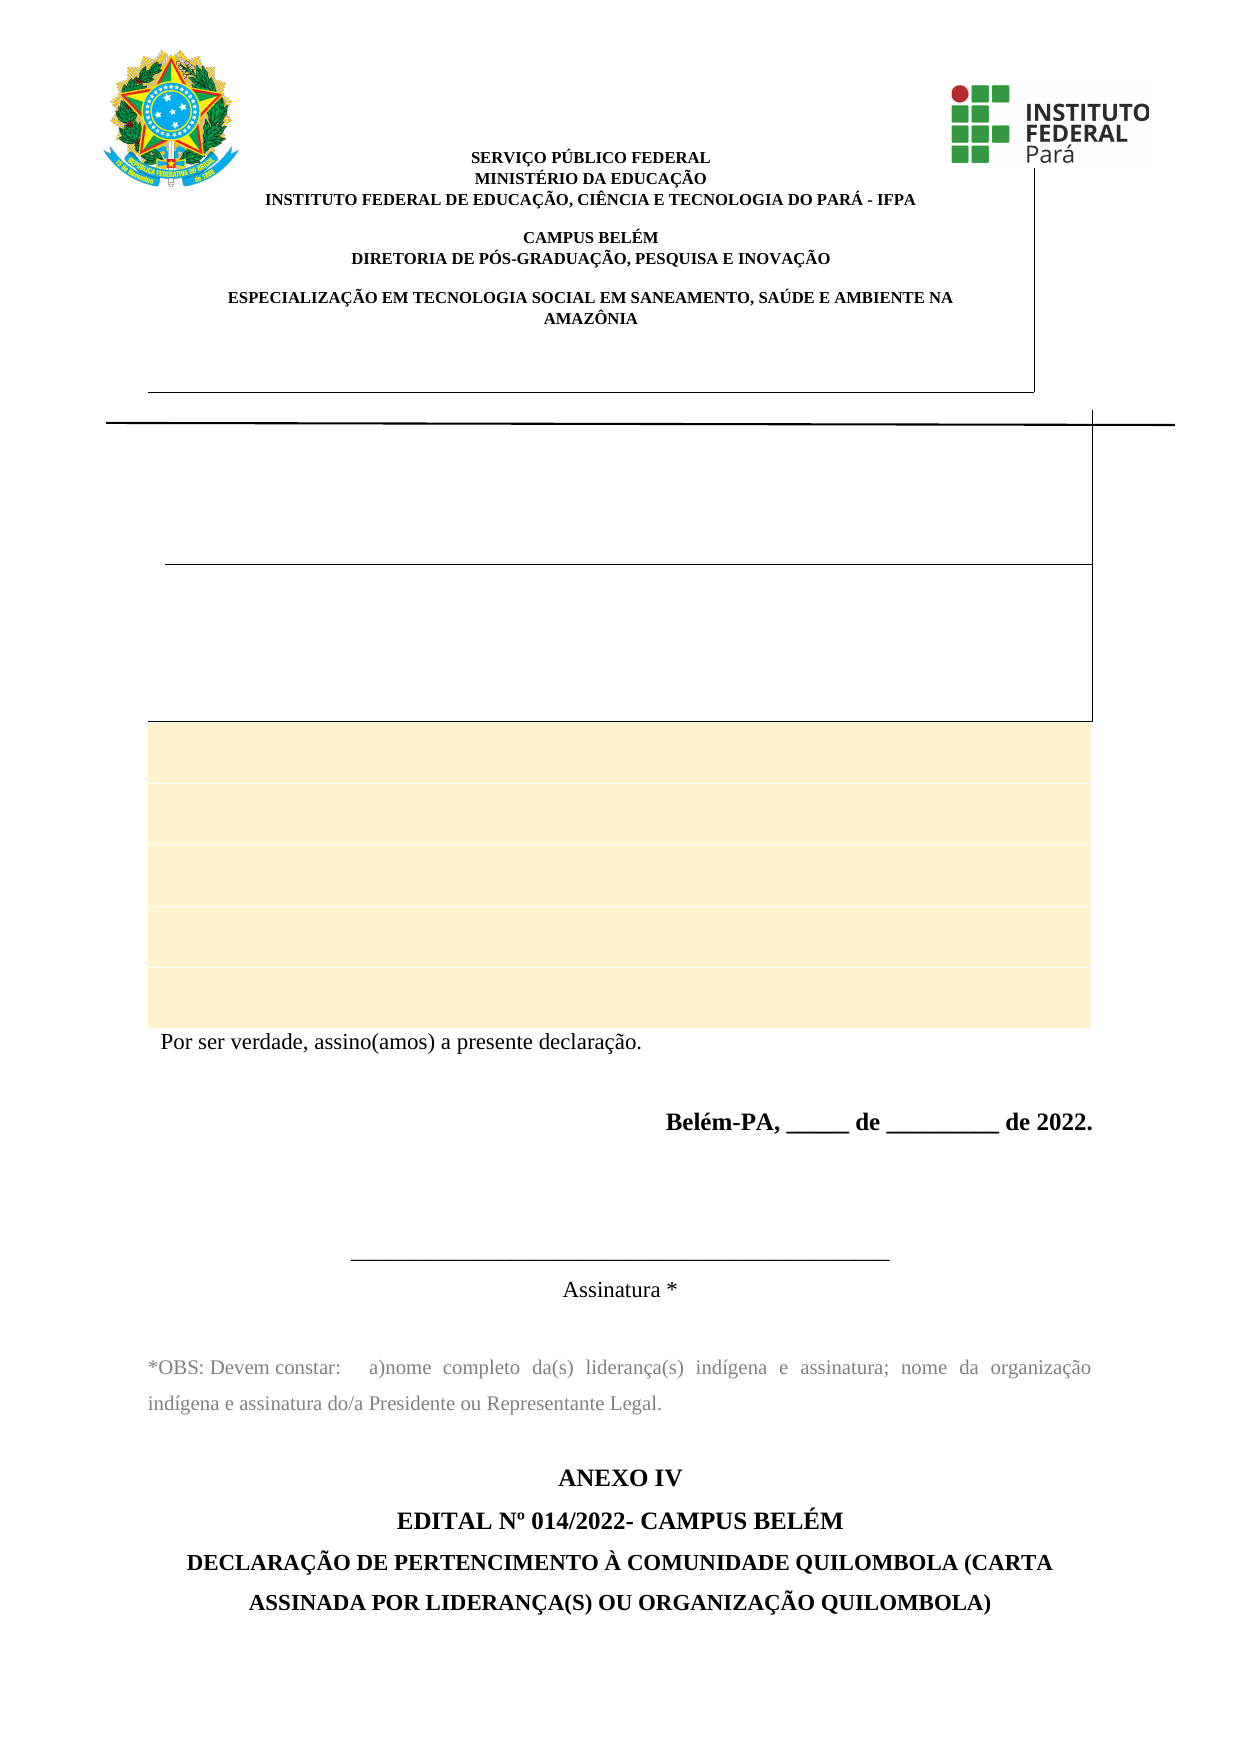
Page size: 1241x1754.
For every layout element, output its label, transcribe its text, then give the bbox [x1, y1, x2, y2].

table_cell [148, 845, 1091, 906]
text ANEXO IV [148, 1463, 1092, 1492]
table_cell [148, 907, 1091, 967]
text Assinatura * [148, 1276, 1092, 1342]
text *OBS: Devem constar: a)nome completo da(s) liderança(s) indígena e assinatura; nome da organização indígena e assinatura do/a Presidente ou Representante Legal. [148, 1355, 1092, 1415]
table_cell [148, 968, 1091, 1028]
text DECLARAÇÃO DE PERTENCIMENTO À COMUNIDADE QUILOMBOLA (CARTA ASSINADA POR LIDERANÇA(S) OU ORGANIZAÇÃO QUILOMBOLA) [148, 1549, 1092, 1615]
text Belém-PA, _____ de _________ de 2022. [148, 1107, 1092, 1136]
text EDITAL Nº 014/2022- CAMPUS BELÉM [148, 1506, 1092, 1535]
table_cell [148, 723, 1091, 783]
text Por ser verdade, assino(amos) a presente declaração. [160, 1028, 1092, 1055]
text _______________________________________________ [148, 1237, 1092, 1263]
table_cell [148, 784, 1091, 844]
